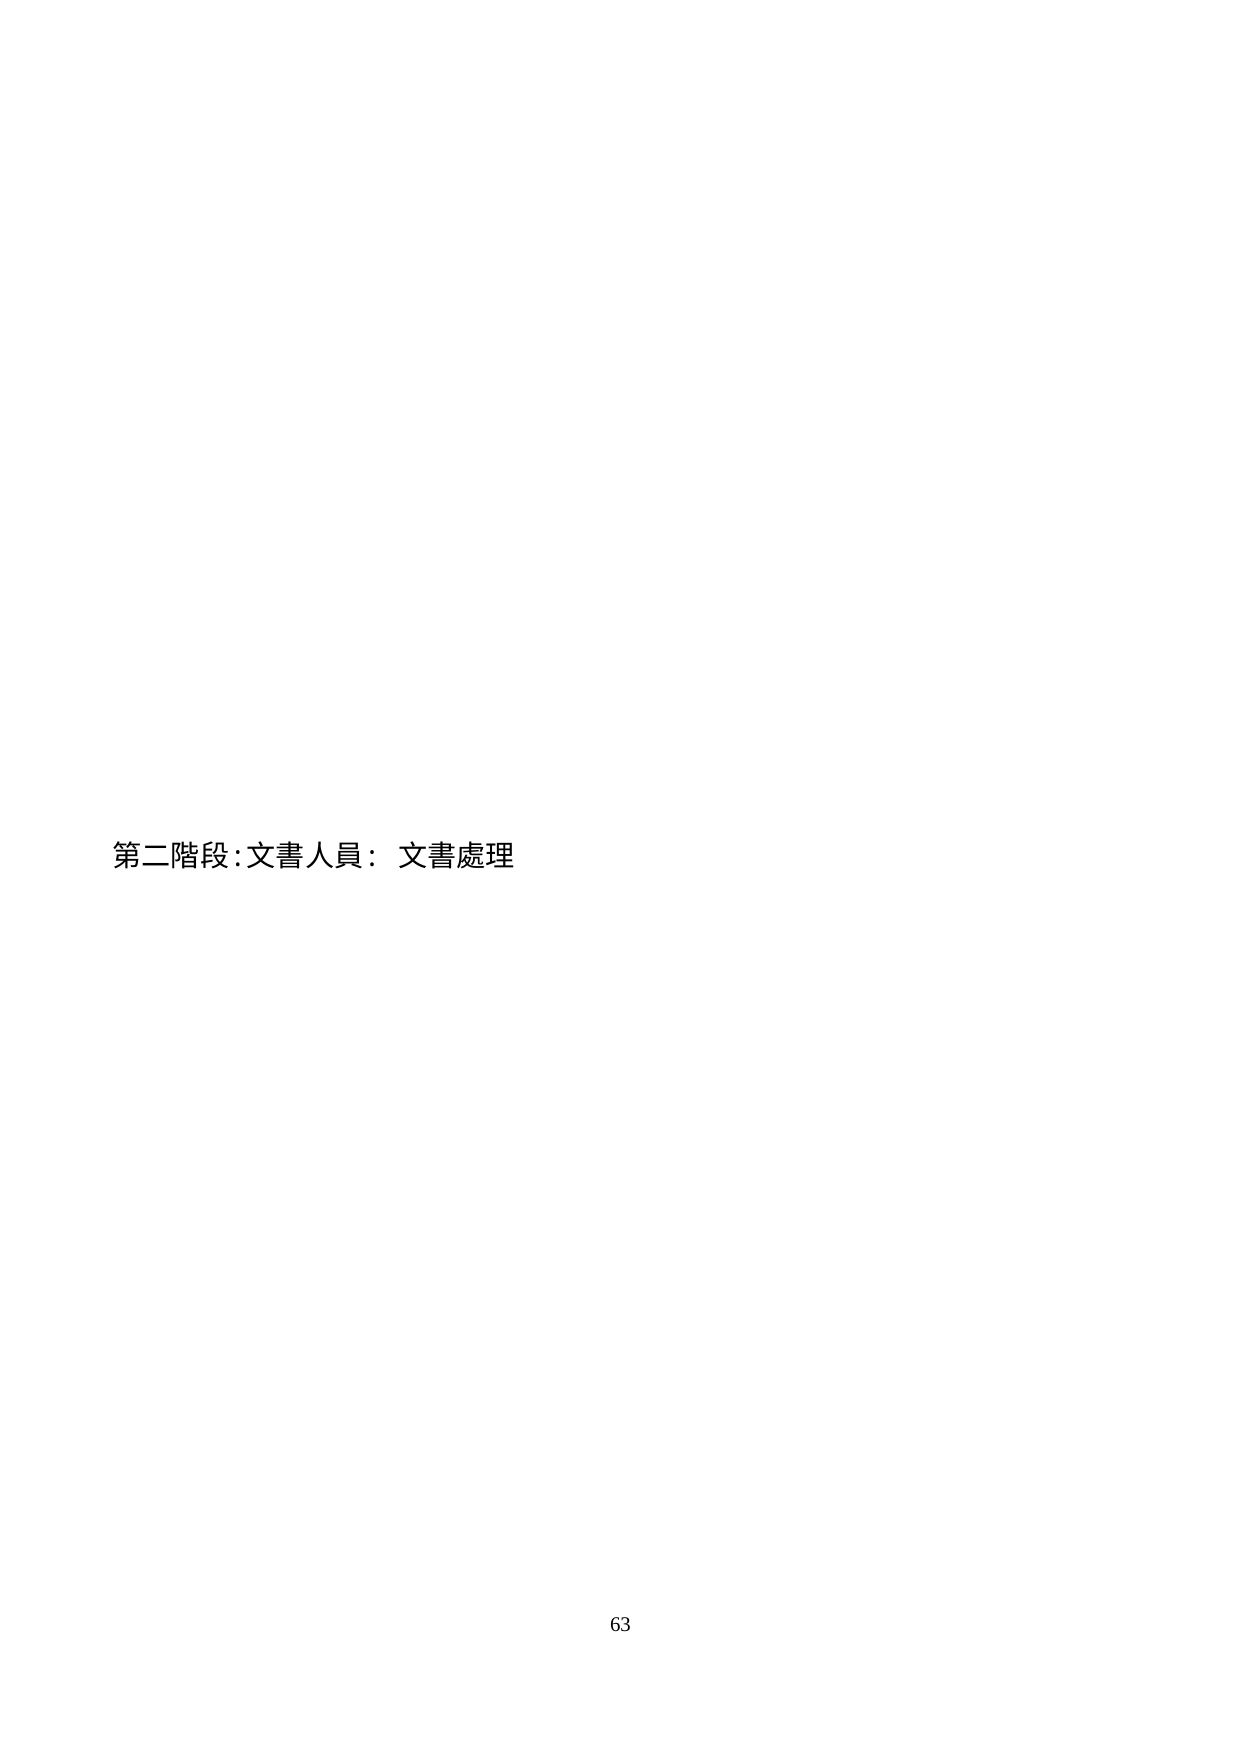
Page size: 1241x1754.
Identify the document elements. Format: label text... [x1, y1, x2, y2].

text 第二階段:文書人員: 文書處理 [112, 812, 1143, 875]
